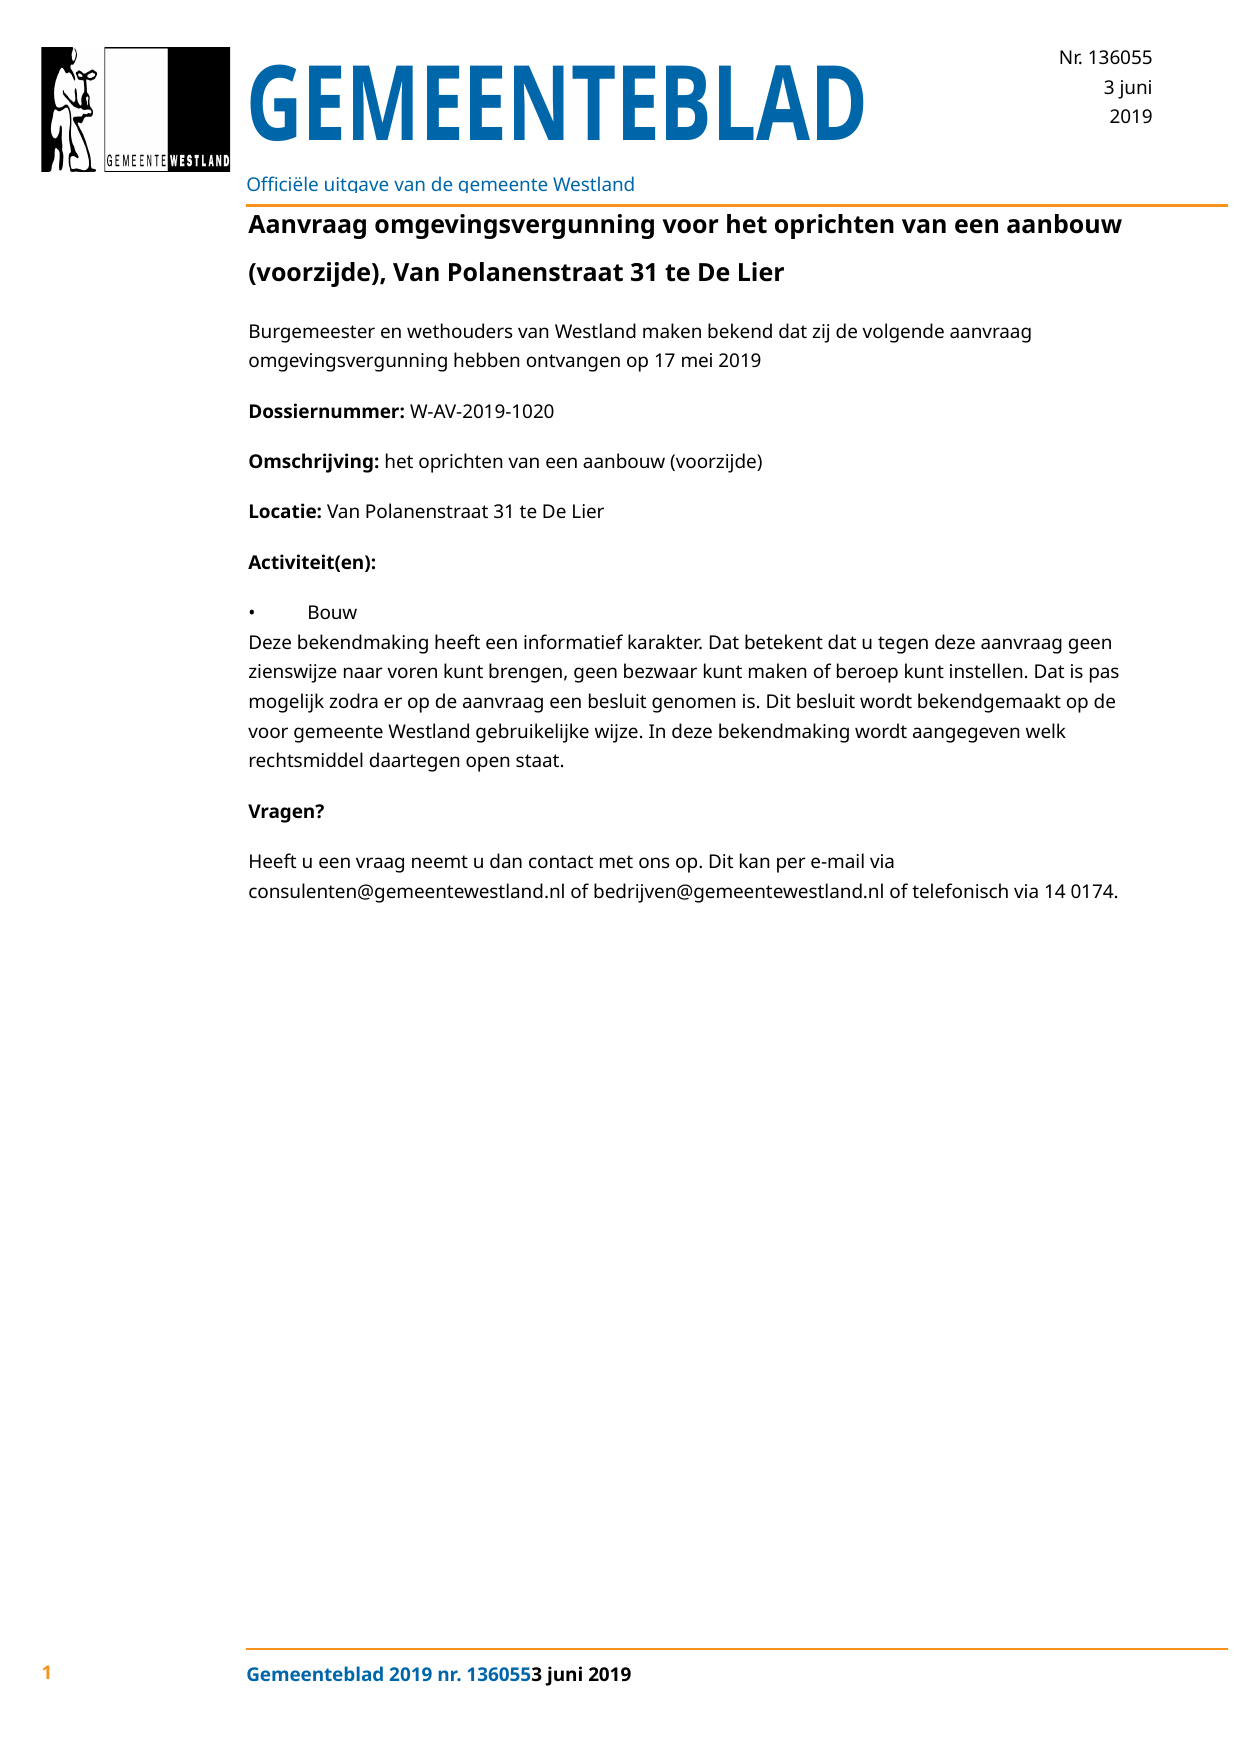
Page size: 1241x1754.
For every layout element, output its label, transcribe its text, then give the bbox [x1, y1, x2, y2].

text Aanvraag omgevingsvergunning voor het oprichten van een aanbouw (voorzijde), Van Polanenstraat 31 te De Lier [248, 207, 1152, 288]
list Bouw [248, 599, 1152, 625]
text Dossiernummer: W-AV-2019-1020 [248, 398, 1152, 424]
picture [41, 47, 231, 172]
text Activiteit(en): [248, 549, 1152, 575]
text Vragen? [248, 798, 1152, 824]
text Heeft u een vraag neemt u dan contact met ons op. Dit kan per e-mail via consulenten@gemeentewestland.nl of bedrijven@gemeentewestland.nl of telefonisch via 14 0174. [248, 848, 1152, 904]
text Omschrijving: het oprichten van een aanbouw (voorzijde) [248, 448, 1152, 474]
text Locatie: Van Polanenstraat 31 te De Lier [248, 499, 1152, 524]
text Deze bekendmaking heeft een informatief karakter. Dat betekent dat u tegen deze aanvraag geen zienswijze naar voren kunt brengen, geen bezwaar kunt maken of beroep kunt instellen. Dat is pas mogelijk zodra er op de aanvraag een besluit genomen is. Dit besluit wordt bekendgemaakt op de voor gemeente Westland gebruikelijke wijze. In deze bekendmaking wordt aangegeven welk rechtsmiddel daartegen open staat. [248, 629, 1152, 773]
text Burgemeester en wethouders van Westland maken bekend dat zij de volgende aanvraag omgevingsvergunning hebben ontvangen op 17 mei 2019 [248, 318, 1152, 373]
